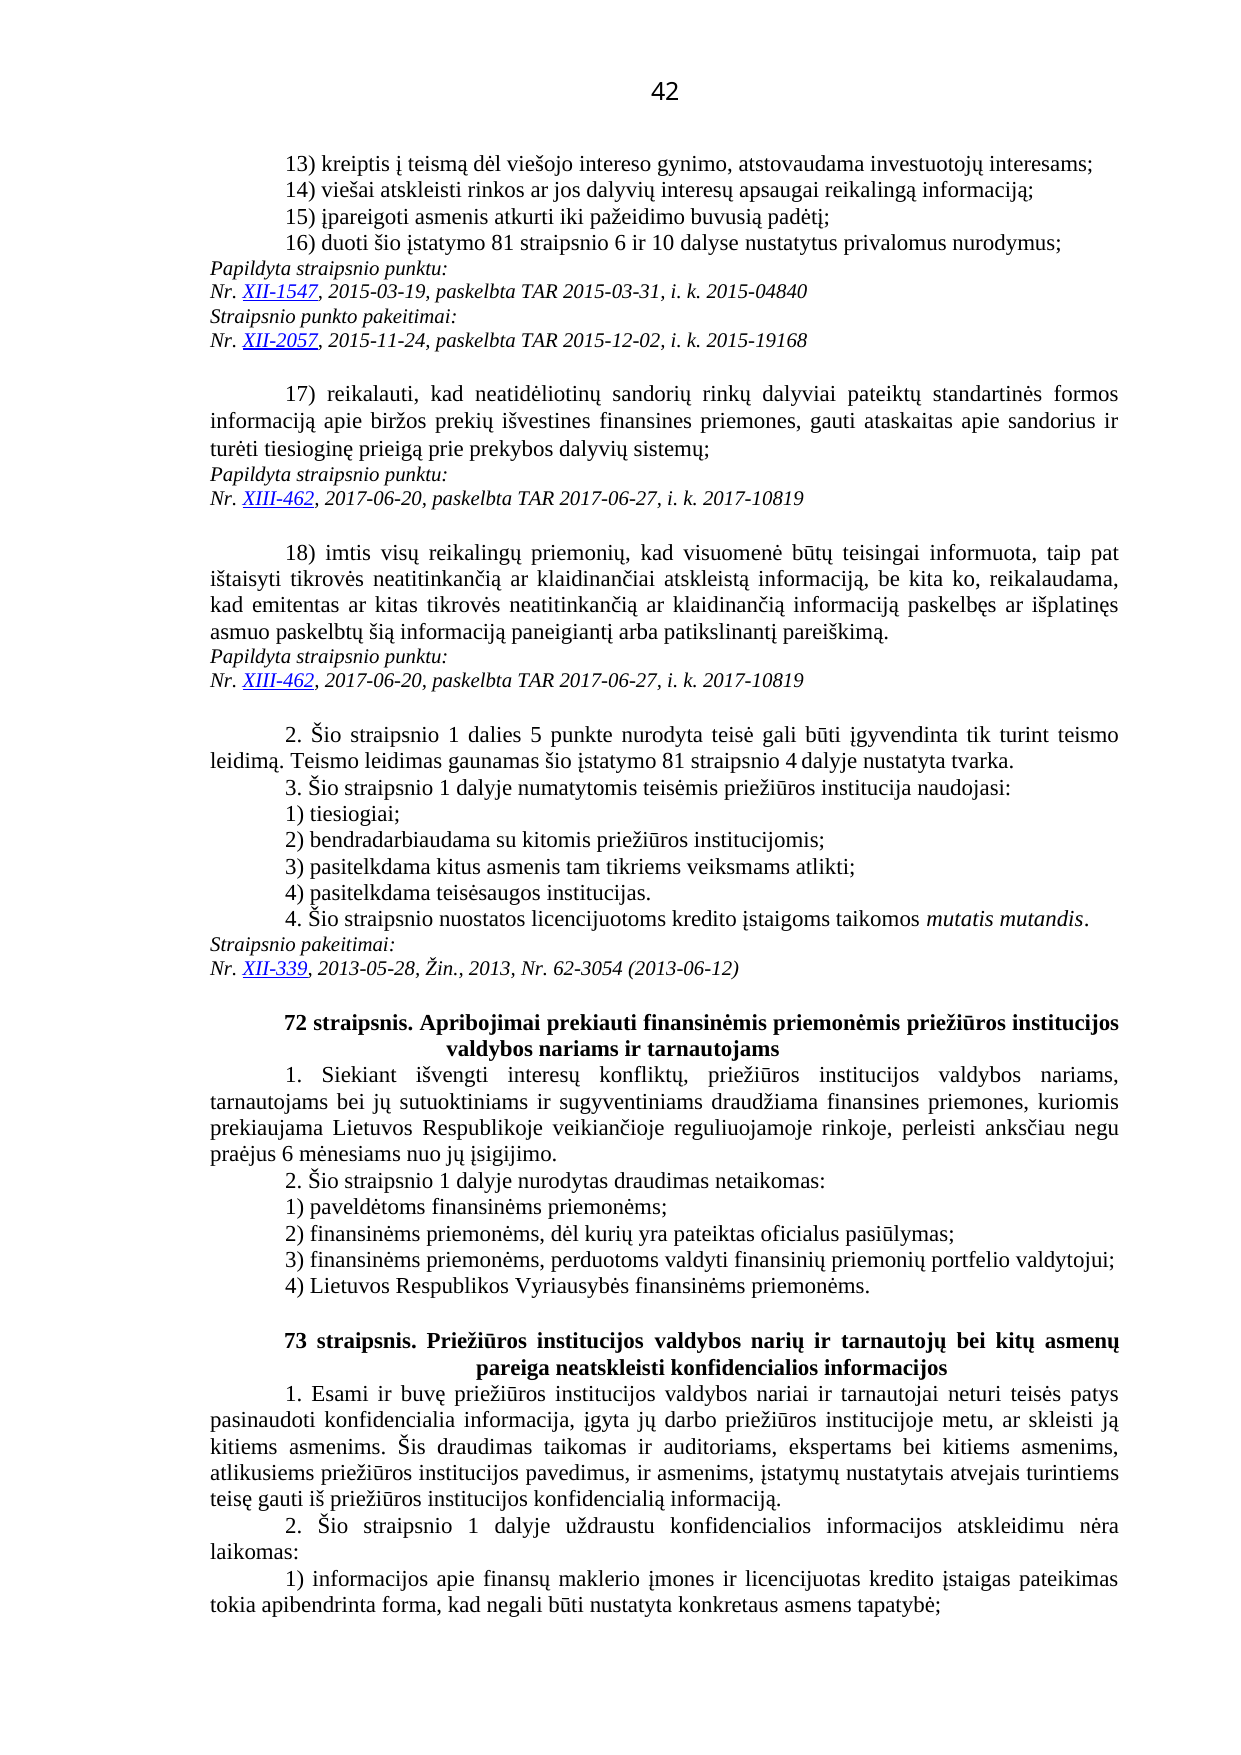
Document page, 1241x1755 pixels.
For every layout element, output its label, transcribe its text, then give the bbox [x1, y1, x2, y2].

text 16) duoti šio įstatymo 81 straipsnio 6 ir 10 dalyse nustatytus privalomus nurodymus; [210, 229, 1120, 255]
text Papildyta straipsnio punktu: [210, 644, 1120, 668]
text 2) finansinėms priemonėms, dėl kurių yra pateiktas oficialus pasiūlymas; [210, 1219, 1120, 1246]
text Nr. XII-1547, 2015-03-19, paskelbta TAR 2015-03-31, i. k. 2015-04840 [210, 279, 1120, 303]
text 13) kreiptis į teismą dėl viešojo intereso gynimo, atstovaudama investuotojų interesams; [210, 150, 1120, 176]
text Nr. XIII-462, 2017-06-20, paskelbta TAR 2017-06-27, i. k. 2017-10819 [210, 486, 1120, 510]
text Papildyta straipsnio punktu: [210, 462, 1120, 486]
text 3) pasitelkdama kitus asmenis tam tikriems veiksmams atlikti; [210, 853, 1120, 879]
text 2. Šio straipsnio 1 dalyje nurodytas draudimas netaikomas: [210, 1167, 1120, 1193]
text 1. Esami ir buvę priežiūros institucijos valdybos nariai ir tarnautojai neturi teisės patys pasinaudoti konfidencialia informacija, įgyta jų darbo priežiūros institucijoje metu, ar skleisti ją kitiems asmenims. Šis draudimas taikomas ir auditoriams, ekspertams bei kitiems asmenims, atlikusiems priežiūros institucijos pavedimus, ir asmenims, įstatymų nustatytais atvejais turintiems teisę gauti iš priežiūros institucijos konfidencialią informaciją. [210, 1380, 1120, 1512]
text 4) Lietuvos Respublikos Vyriausybės finansinėms priemonėms. [210, 1272, 1120, 1299]
text 3. Šio straipsnio 1 dalyje numatytomis teisėmis priežiūros institucija naudojasi: [210, 774, 1120, 800]
text 4. Šio straipsnio nuostatos licencijuotoms kredito įstaigoms taikomos mutatis mutandis. [210, 906, 1120, 932]
text 4) pasitelkdama teisėsaugos institucijas. [210, 879, 1120, 906]
text 18) imtis visų reikalingų priemonių, kad visuomenė būtų teisingai informuota, taip pat ištaisyti tikrovės neatitinkančią ar klaidinančiai atskleistą informaciją, be kita ko, reikalaudama, kad emitentas ar kitas tikrovės neatitinkančią ar klaidinančią informaciją paskelbęs ar išplatinęs asmuo paskelbtų šią informaciją paneigiantį arba patikslinantį pareiškimą. [210, 539, 1120, 644]
text 1) paveldėtoms finansinėms priemonėms; [210, 1193, 1120, 1219]
text 1. Siekiant išvengti interesų konfliktų, priežiūros institucijos valdybos nariams, tarnautojams bei jų sutuoktiniams ir sugyventiniams draudžiama finansines priemones, kuriomis prekiaujama Lietuvos Respublikoje veikiančioje reguliuojamoje rinkoje, perleisti anksčiau negu praėjus 6 mėnesiams nuo jų įsigijimo. [210, 1061, 1120, 1167]
text 3) finansinėms priemonėms, perduotoms valdyti finansinių priemonių portfelio valdytojui; [210, 1246, 1120, 1272]
text 17) reikalauti, kad neatidėliotinų sandorių rinkų dalyviai pateiktų standartinės formos informaciją apie biržos prekių išvestines finansines priemones, gauti ataskaitas apie sandorius ir turėti tiesioginę prieigą prie prekybos dalyvių sistemų; [210, 380, 1120, 462]
text 1) tiesiogiai; [210, 800, 1120, 826]
text 2. Šio straipsnio 1 dalyje uždraustu konfidencialios informacijos atskleidimu nėra laikomas: [210, 1512, 1120, 1564]
text Straipsnio punkto pakeitimai: [210, 303, 1120, 328]
text Nr. XII-2057, 2015-11-24, paskelbta TAR 2015-12-02, i. k. 2015-19168 [210, 328, 1120, 352]
text 1) informacijos apie finansų maklerio įmones ir licencijuotas kredito įstaigas pateikimas tokia apibendrinta forma, kad negali būti nustatyta konkretaus asmens tapatybė; [210, 1564, 1120, 1617]
text 73 straipsnis. Priežiūros institucijos valdybos narių ir tarnautojų bei kitų asmenų pareiga neatskleisti konfidencialios informacijos [284, 1327, 1120, 1380]
text 2) bendradarbiaudama su kitomis priežiūros institucijomis; [210, 826, 1120, 853]
text 72 straipsnis. Apribojimai prekiauti finansinėmis priemonėmis priežiūros institucijos valdybos nariams ir tarnautojams [284, 1009, 1120, 1061]
text 14) viešai atskleisti rinkos ar jos dalyvių interesų apsaugai reikalingą informaciją; [210, 176, 1120, 203]
text Straipsnio pakeitimai: [210, 932, 1120, 956]
text Nr. XII-339, 2013-05-28, Žin., 2013, Nr. 62-3054 (2013-06-12) [210, 956, 1120, 980]
text 15) įpareigoti asmenis atkurti iki pažeidimo buvusią padėtį; [210, 203, 1120, 229]
text Papildyta straipsnio punktu: [210, 255, 1120, 279]
text Nr. XIII-462, 2017-06-20, paskelbta TAR 2017-06-27, i. k. 2017-10819 [210, 668, 1120, 692]
text 2. Šio straipsnio 1 dalies 5 punkte nurodyta teisė gali būti įgyvendinta tik turint teismo leidimą. Teismo leidimas gaunamas šio įstatymo 81 straipsnio 4 dalyje nustatyta tvarka. [210, 721, 1120, 774]
